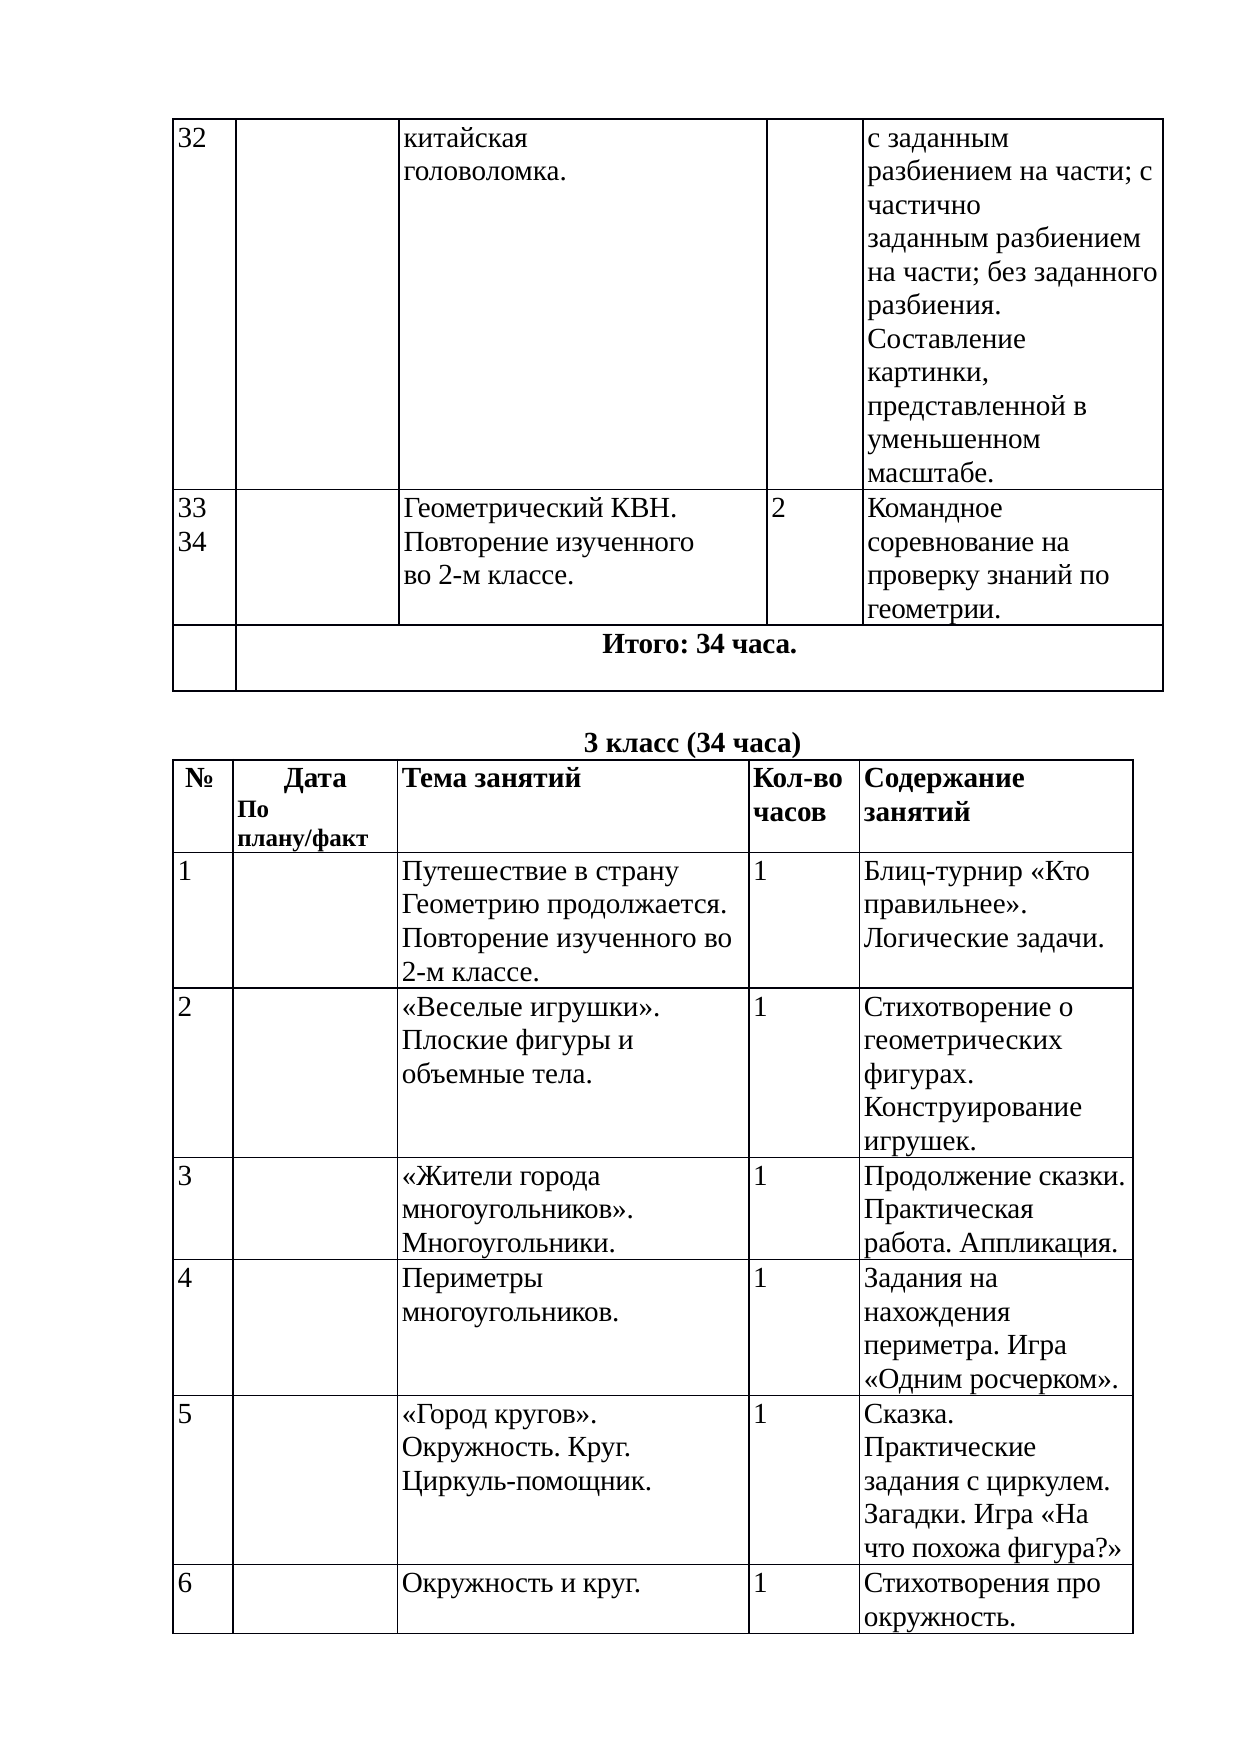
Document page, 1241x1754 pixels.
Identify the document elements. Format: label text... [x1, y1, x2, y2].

table_header Дата По плану/факт [234, 761, 397, 852]
table_cell китайская головоломка. [400, 120, 766, 489]
table_cell [234, 1158, 397, 1259]
table_cell «Город кругов». Окружность. Круг. Циркуль-помощник. [398, 1396, 748, 1564]
table_cell 33 34 [174, 490, 235, 624]
table_cell 3 [174, 1158, 232, 1259]
table_cell 32 [174, 120, 235, 489]
table_cell Путешествие в страну Геометрию продолжается. Повторение изученного во 2-м классе. [398, 853, 748, 987]
table_cell 6 [174, 1565, 232, 1632]
table_cell [234, 853, 397, 987]
table_cell 1 [750, 1565, 859, 1632]
table_cell 4 [174, 1260, 232, 1394]
table_cell «Жители города многоугольников». Многоугольники. [398, 1158, 748, 1259]
table_cell [237, 120, 398, 489]
table_cell 1 [750, 1158, 859, 1259]
table_cell [768, 120, 862, 489]
table_cell [174, 626, 235, 690]
table_cell Сказка. Практические задания с циркулем. Загадки. Игра «На что похожа фигура?» [860, 1396, 1132, 1564]
table_cell Блиц-турнир «Кто правильнее». Логические задачи. [860, 853, 1132, 987]
table_cell [234, 1260, 397, 1394]
table_cell Продолжение сказки. Практическая работа. Аппликация. [860, 1158, 1132, 1259]
table_cell 2 [768, 490, 862, 624]
table_cell Итого: 34 часа. [237, 626, 1162, 690]
table_cell 2 [174, 989, 232, 1157]
table_cell [237, 490, 398, 624]
table_header Кол-во часов [750, 761, 859, 852]
table_cell 5 [174, 1396, 232, 1564]
table_cell 1 [750, 989, 859, 1157]
table_cell [234, 989, 397, 1157]
table_cell Геометрический КВН. Повторение изученного во 2-м классе. [400, 490, 766, 624]
table_header Тема занятий [398, 761, 748, 852]
table_cell Командное соревнование на проверку знаний по геометрии. [864, 490, 1162, 624]
table_cell Окружность и круг. [398, 1565, 748, 1632]
table_cell 1 [750, 853, 859, 987]
table_header № [174, 761, 232, 852]
table_cell с заданным разбиением на части; с частично заданным разбиением на части; без заданного разбиения. Составление картинки, представленной в уменьшенном масштабе. [864, 120, 1162, 489]
table_cell Задания на нахождения периметра. Игра «Одним росчерком». [860, 1260, 1132, 1394]
table_cell 1 [174, 853, 232, 987]
table_cell 1 [750, 1396, 859, 1564]
text 3 класс (34 часа) [177, 725, 1152, 759]
table_header Содержание занятий [860, 761, 1132, 852]
table_cell [234, 1396, 397, 1564]
table_cell [234, 1565, 397, 1632]
table_cell Периметры многоугольников. [398, 1260, 748, 1394]
table_cell «Веселые игрушки». Плоские фигуры и объемные тела. [398, 989, 748, 1157]
table_cell Стихотворения про окружность. [860, 1565, 1132, 1632]
table_cell 1 [750, 1260, 859, 1394]
table_cell Стихотворение о геометрических фигурах. Конструирование игрушек. [860, 989, 1132, 1157]
